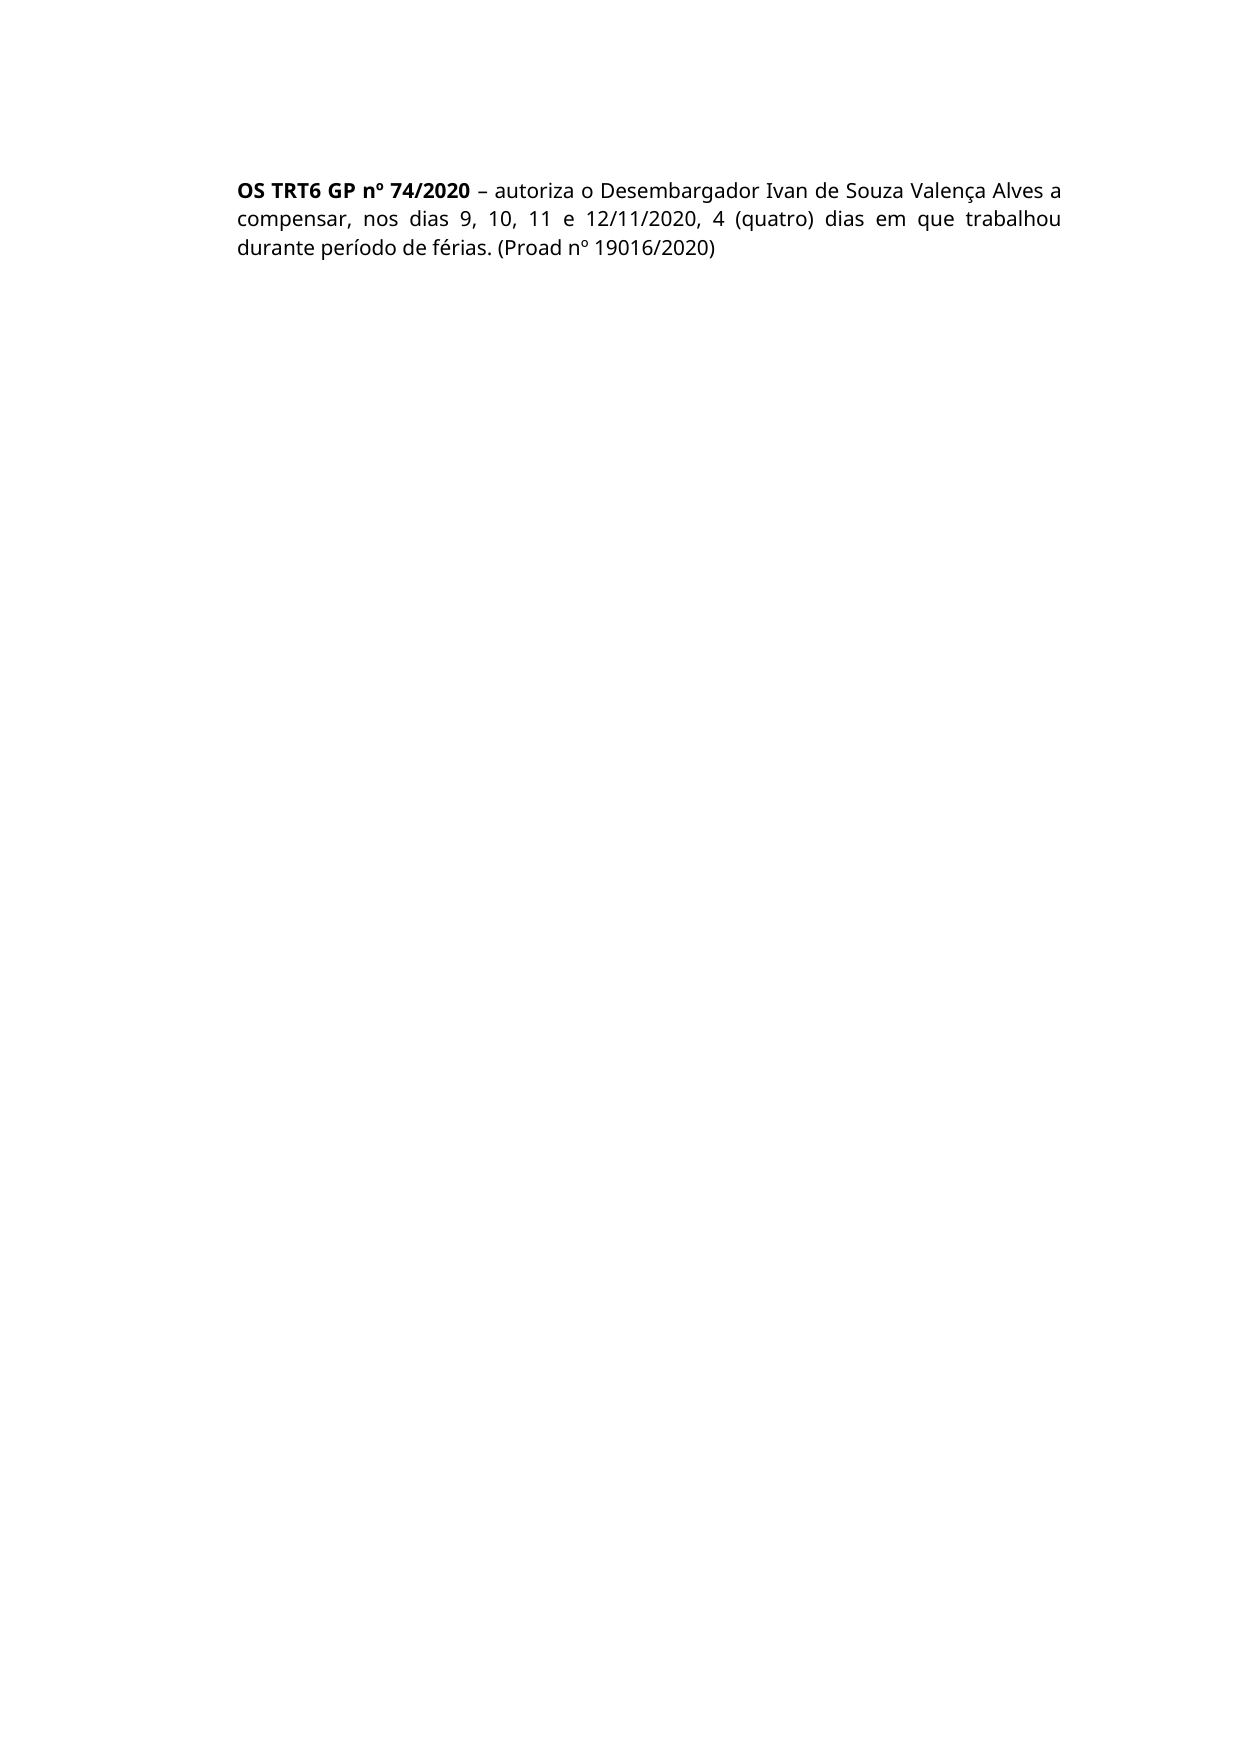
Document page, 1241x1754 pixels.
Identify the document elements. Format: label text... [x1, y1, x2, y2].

table_cell OS TRT6 GP nº 74/2020 – autoriza o Desembargador Ivan de Souza Valença Alves a compensar, nos dias 9, 10, 11 e 12/11/2020, 4 (quatro) dias em que trabalhou durante período de férias. (Proad nº 19016/2020) [226, 148, 1074, 261]
table_cell [166, 148, 226, 261]
